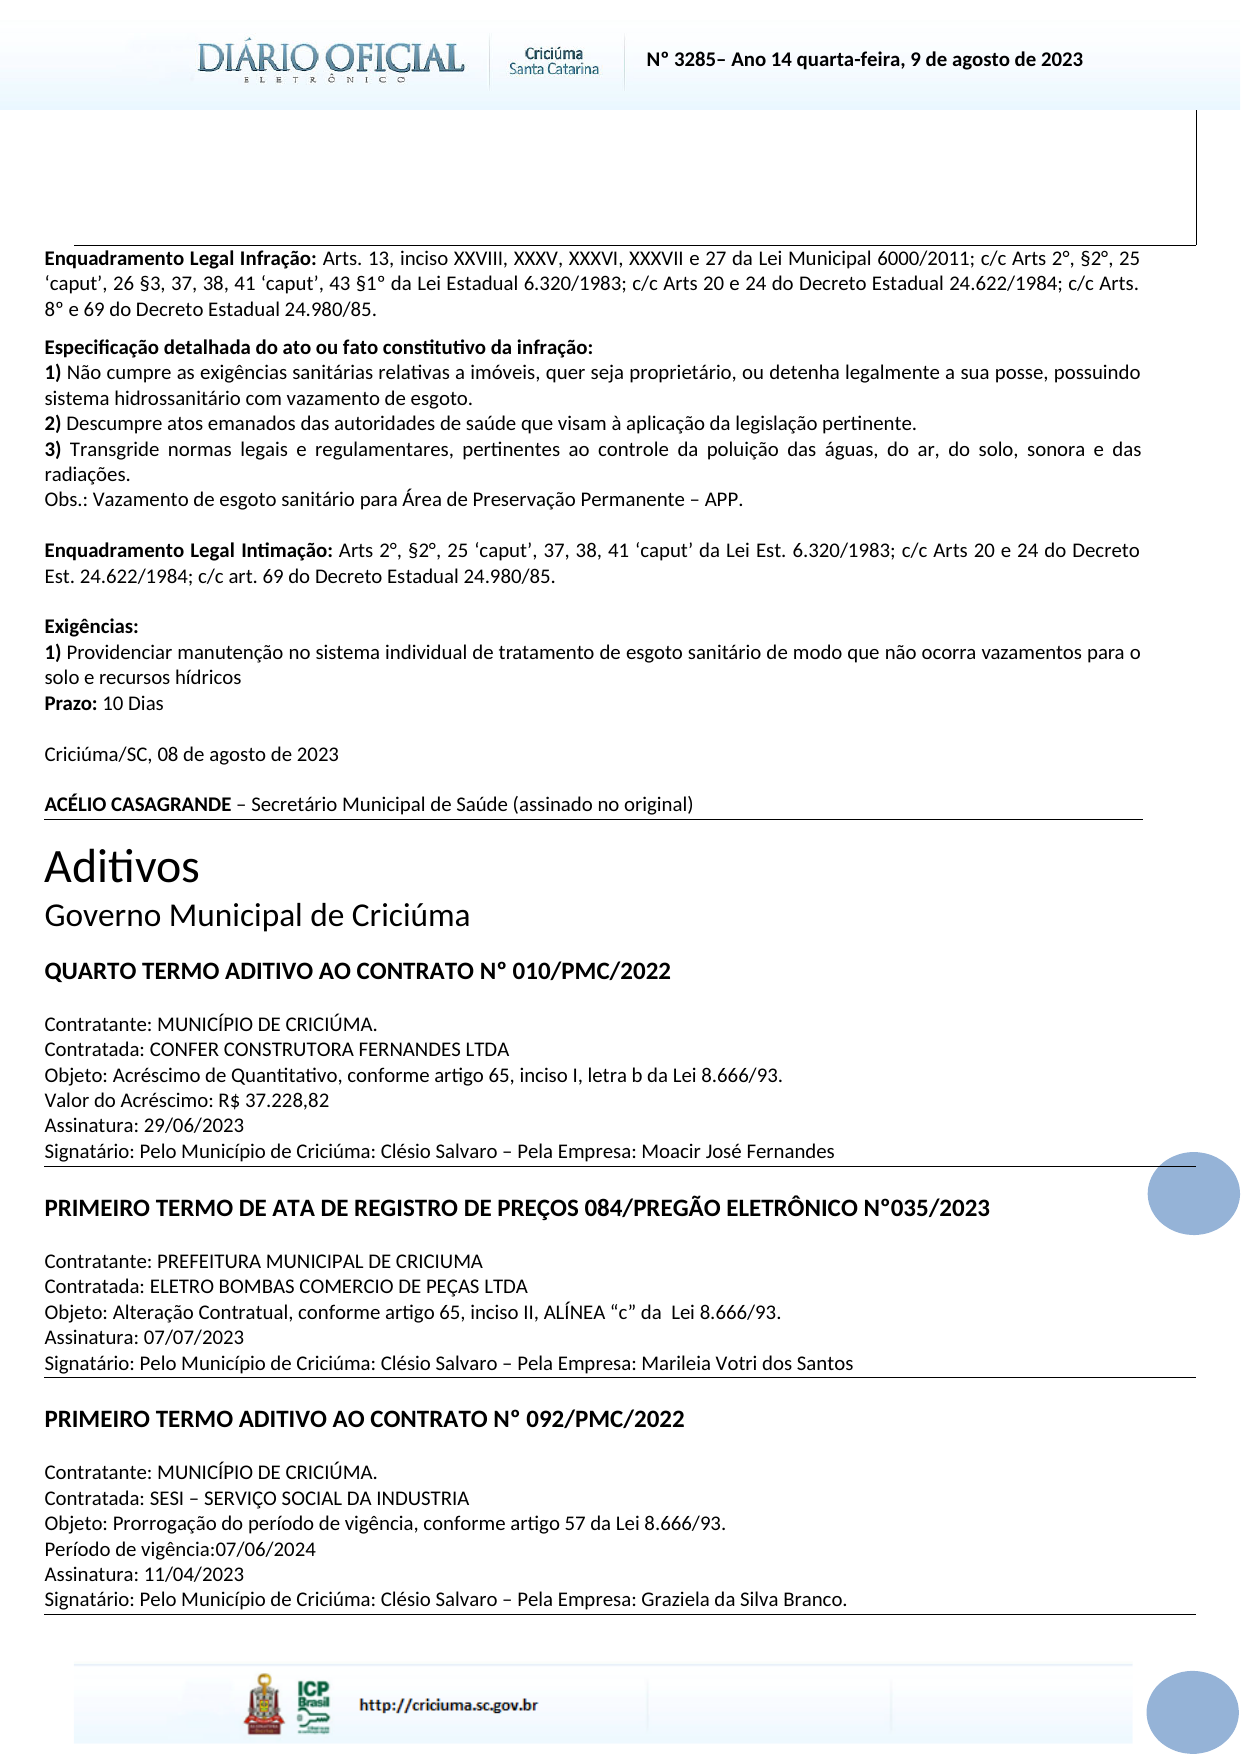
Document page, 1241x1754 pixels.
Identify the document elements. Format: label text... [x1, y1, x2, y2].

text Governo Municipal de Criciúma [44, 894, 1143, 935]
text Assinatura: 11/04/2023 [44, 1561, 1196, 1587]
text Contratante: MUNICÍPIO DE CRICIÚMA. [44, 1459, 1196, 1485]
text Contratante: MUNICÍPIO DE CRICIÚMA. [44, 1011, 1196, 1036]
text PRIMEIRO TERMO ADITIVO AO CONTRATO Nº 092/PMC/2022 [44, 1404, 1196, 1434]
text Objeto: Acréscimo de Quantitativo, conforme artigo 65, inciso I, letra b da Lei 8.666/93. [44, 1062, 1196, 1087]
text 3) Transgride normas legais e regulamentares, pertinentes ao controle da poluição das águas, do ar, do solo, sonora e das radiações. [44, 436, 1143, 487]
text PRIMEIRO TERMO DE ATA DE REGISTRO DE PREÇOS 084/PREGÃO ELETRÔNICO Nº035/2023 [44, 1192, 1160, 1223]
text Signatário: Pelo Município de Criciúma: Clésio Salvaro – Pela Empresa: Graziela da Silva Branco. [44, 1587, 1196, 1614]
text Contratada: SESI – SERVIÇO SOCIAL DA INDUSTRIA [44, 1485, 1196, 1510]
text Especificação detalhada do ato ou fato constitutivo da infração: [44, 334, 1143, 359]
text Criciúma/SC, 08 de agosto de 2023 [44, 741, 1143, 766]
text Período de vigência:07/06/2024 [44, 1536, 1196, 1561]
text Prazo: 10 Dias [44, 690, 1143, 715]
text Assinatura: 07/07/2023 [44, 1324, 1196, 1350]
text Contratante: PREFEITURA MUNICIPAL DE CRICIUMA [44, 1248, 1196, 1273]
text Objeto: Alteração Contratual, conforme artigo 65, inciso II, ALÍNEA “c” da Lei 8.666/93. [44, 1299, 1196, 1324]
text Aditivos [44, 836, 1143, 894]
text Contratada: CONFER CONSTRUTORA FERNANDES LTDA [44, 1036, 1196, 1062]
text Signatário: Pelo Município de Criciúma: Clésio Salvaro – Pela Empresa: Moacir José Fernandes [44, 1138, 1196, 1166]
text Valor do Acréscimo: R$ 37.228,82 [44, 1087, 1196, 1113]
text 1) Não cumpre as exigências sanitárias relativas a imóveis, quer seja proprietário, ou detenha legalmente a sua posse, possuindo sistema hidrossanitário com vazamento de esgoto. [44, 359, 1143, 410]
text QUARTO TERMO ADITIVO AO CONTRATO Nº 010/PMC/2022 [44, 955, 1196, 986]
text Obs.: Vazamento de esgoto sanitário para Área de Preservação Permanente – APP. [44, 487, 1143, 512]
text ACÉLIO CASAGRANDE – Secretário Municipal de Saúde (assinado no original) [44, 792, 1143, 819]
text Signatário: Pelo Município de Criciúma: Clésio Salvaro – Pela Empresa: Marileia Votri dos Santos [44, 1350, 1196, 1377]
text Enquadramento Legal Intimação: Arts 2°, §2°, 25 ‘caput’, 37, 38, 41 ‘caput’ da Lei Est. 6.320/1983; c/c Arts 20 e 24 do Decreto Est. 24.622/1984; c/c art. 69 do Decreto Estadual 24.980/85. [44, 537, 1143, 588]
text 2) Descumpre atos emanados das autoridades de saúde que visam à aplicação da legislação pertinente. [44, 410, 1143, 436]
text Enquadramento Legal Infração: Arts. 13, inciso XXVIII, XXXV, XXXVI, XXXVII e 27 da Lei Municipal 6000/2011; c/c Arts 2°, §2°, 25 ‘caput’, 26 §3, 37, 38, 41 ‘caput’, 43 §1º da Lei Estadual 6.320/1983; c/c Arts 20 e 24 do Decreto Estadual 24.622/1984; c/c Arts. 8º e 69 do Decreto Estadual 24.980/85. [44, 245, 1143, 321]
text 1) Providenciar manutenção no sistema individual de tratamento de esgoto sanitário de modo que não ocorra vazamentos para o solo e recursos hídricos [44, 639, 1143, 690]
text Objeto: Prorrogação do período de vigência, conforme artigo 57 da Lei 8.666/93. [44, 1510, 1196, 1536]
text Exigências: [44, 614, 1143, 639]
text Contratada: ELETRO BOMBAS COMERCIO DE PEÇAS LTDA [44, 1273, 1196, 1299]
text Assinatura: 29/06/2023 [44, 1113, 1196, 1138]
